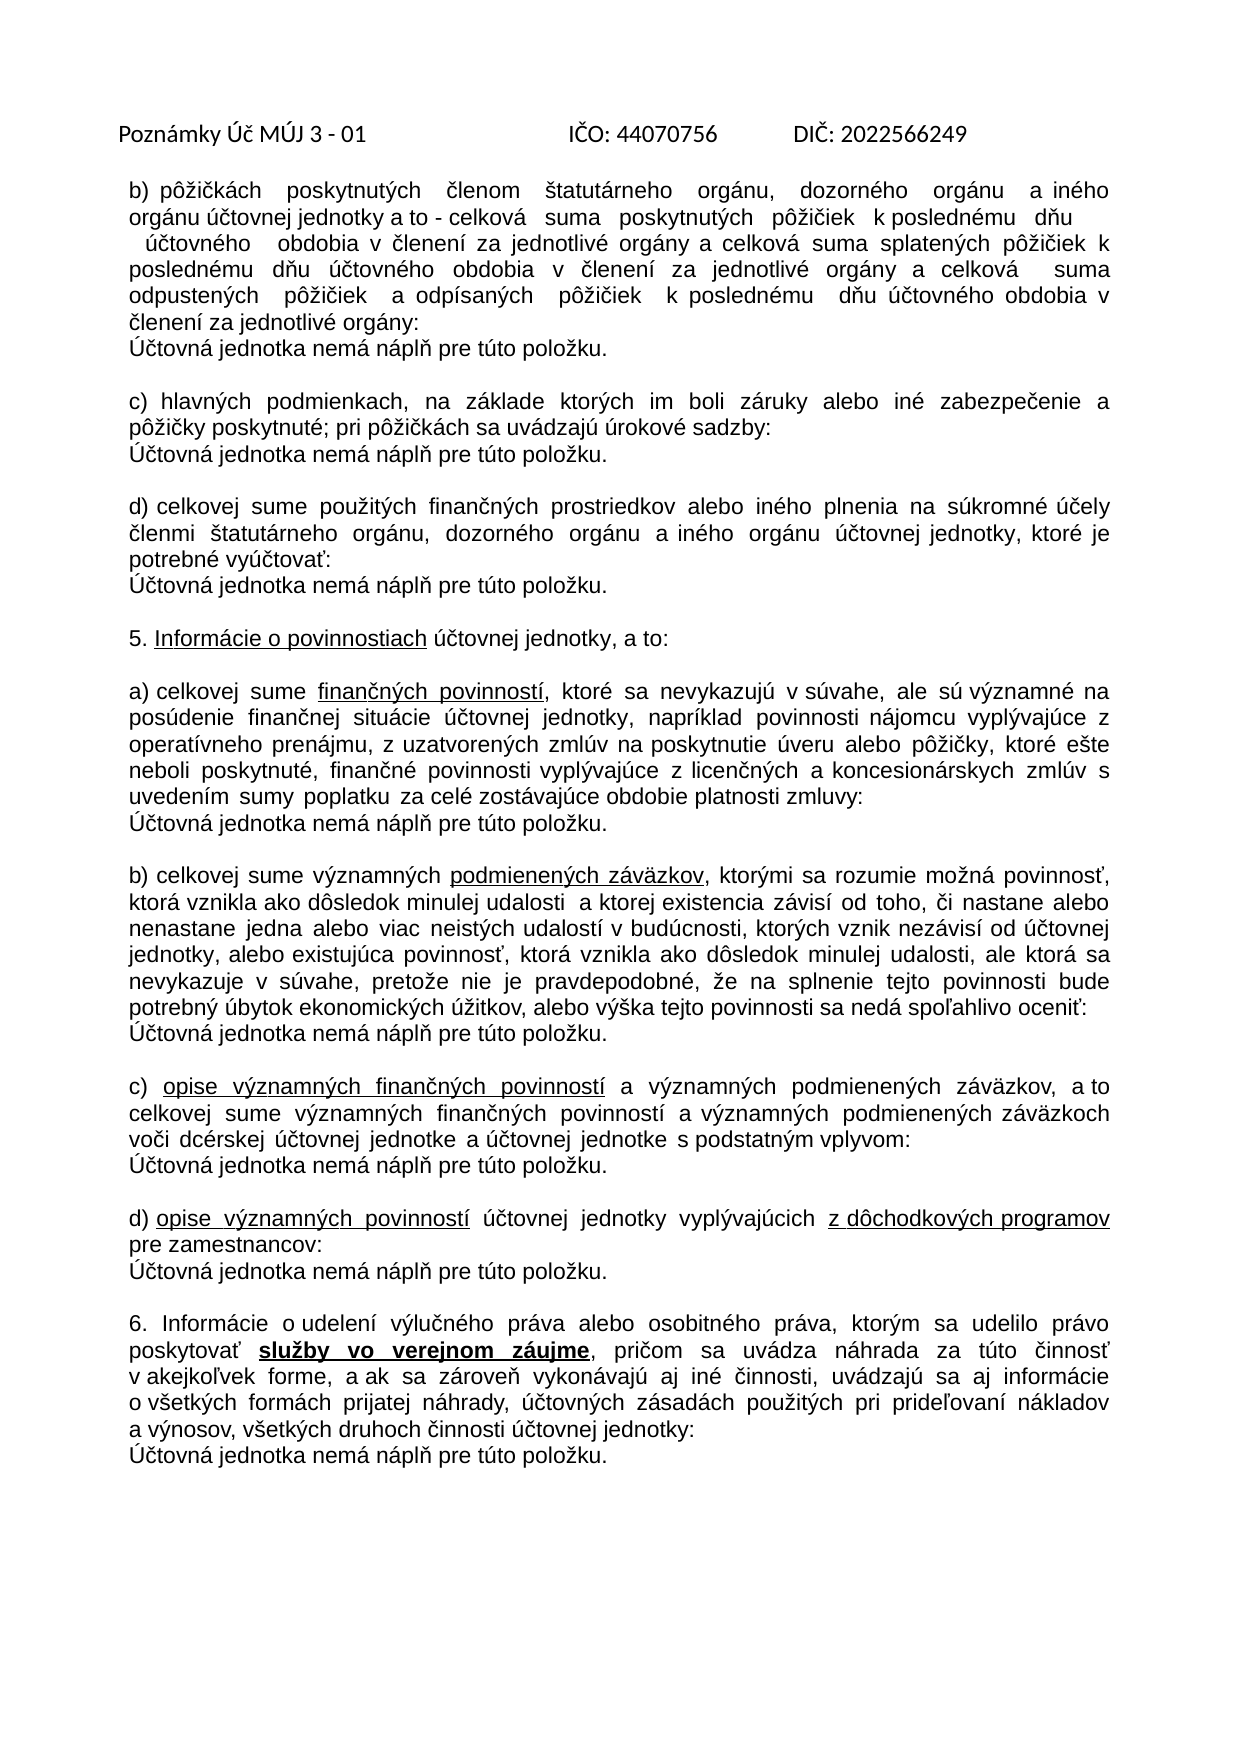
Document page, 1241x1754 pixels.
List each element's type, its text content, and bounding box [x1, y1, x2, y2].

text Účtovná jednotka nemá náplň pre túto položku. [129, 809, 1110, 836]
text d) celkovej sume použitých finančných prostriedkov alebo iného plnenia na súkromné účely členmi štatutárneho orgánu, dozorného orgánu a iného orgánu účtovnej jednotky, ktoré je potrebné vyúčtovať: [129, 493, 1110, 572]
text c) opise významných finančných povinností a významných podmienených záväzkov, a to celkovej sume významných finančných povinností a významných podmienených záväzkoch voči dcérskej účtovnej jednotke a účtovnej jednotke s podstatným vplyvom: [129, 1073, 1110, 1152]
text účtovného obdobia v členení za jednotlivé orgány a celková suma splatených pôžičiek k poslednému dňu účtovného obdobia v členení za jednotlivé orgány a celková suma odpustených pôžičiek a odpísaných pôžičiek k poslednému dňu účtovného obdobia v členení za jednotlivé orgány: [129, 230, 1110, 335]
text Účtovná jednotka nemá náplň pre túto položku. [129, 1020, 1110, 1047]
text Účtovná jednotka nemá náplň pre túto položku. [129, 1258, 1110, 1284]
text Účtovná jednotka nemá náplň pre túto položku. [129, 441, 1110, 467]
text d) opise významných povinností účtovnej jednotky vyplývajúcich z dôchodkových programov pre zamestnancov: [129, 1205, 1110, 1258]
text b) pôžičkách poskytnutých členom štatutárneho orgánu, dozorného orgánu a iného orgánu účtovnej jednotky a to - celková suma poskytnutých pôžičiek k poslednému dňu [129, 177, 1110, 230]
text b) celkovej sume významných podmienených záväzkov, ktorými sa rozumie možná povinnosť, ktorá vznikla ako dôsledok minulej udalosti a ktorej existencia závisí od toho, či nastane alebo nenastane jedna alebo viac neistých udalostí v budúcnosti, ktorých vznik nezávisí od účtovnej jednotky, alebo existujúca povinnosť, ktorá vznikla ako dôsledok minulej udalosti, ale ktorá sa nevykazuje v súvahe, pretože nie je pravdepodobné, že na splnenie tejto povinnosti bude potrebný úbytok ekonomických úžitkov, alebo výška tejto povinnosti sa nedá spoľahlivo oceniť: [129, 862, 1110, 1020]
text 6. Informácie o udelení výlučného práva alebo osobitného práva, ktorým sa udelilo právo poskytovať služby vo verejnom záujme, pričom sa uvádza náhrada za túto činnosť v akejkoľvek forme, a ak sa zároveň vykonávajú aj iné činnosti, uvádzajú sa aj informácie o všetkých formách prijatej náhrady, účtovných zásadách použitých pri prideľovaní nákladov a výnosov, všetkých druhoch činnosti účtovnej jednotky: [129, 1310, 1110, 1442]
text c) hlavných podmienkach, na základe ktorých im boli záruky alebo iné zabezpečenie a pôžičky poskytnuté; pri pôžičkách sa uvádzajú úrokové sadzby: [129, 388, 1110, 441]
text Účtovná jednotka nemá náplň pre túto položku. [129, 335, 1110, 362]
text Účtovná jednotka nemá náplň pre túto položku. [129, 572, 1110, 599]
text Účtovná jednotka nemá náplň pre túto položku. [129, 1442, 1110, 1468]
text 5. Informácie o povinnostiach účtovnej jednotky, a to: [129, 625, 1110, 651]
text Účtovná jednotka nemá náplň pre túto položku. [129, 1152, 1110, 1178]
text a) celkovej sume finančných povinností, ktoré sa nevykazujú v súvahe, ale sú významné na posúdenie finančnej situácie účtovnej jednotky, napríklad povinnosti nájomcu vyplývajúce z operatívneho prenájmu, z uzatvorených zmlúv na poskytnutie úveru alebo pôžičky, ktoré ešte neboli poskytnuté, finančné povinnosti vyplývajúce z licenčných a koncesionárskych zmlúv s uvedením sumy poplatku za celé zostávajúce obdobie platnosti zmluvy: [129, 678, 1110, 809]
